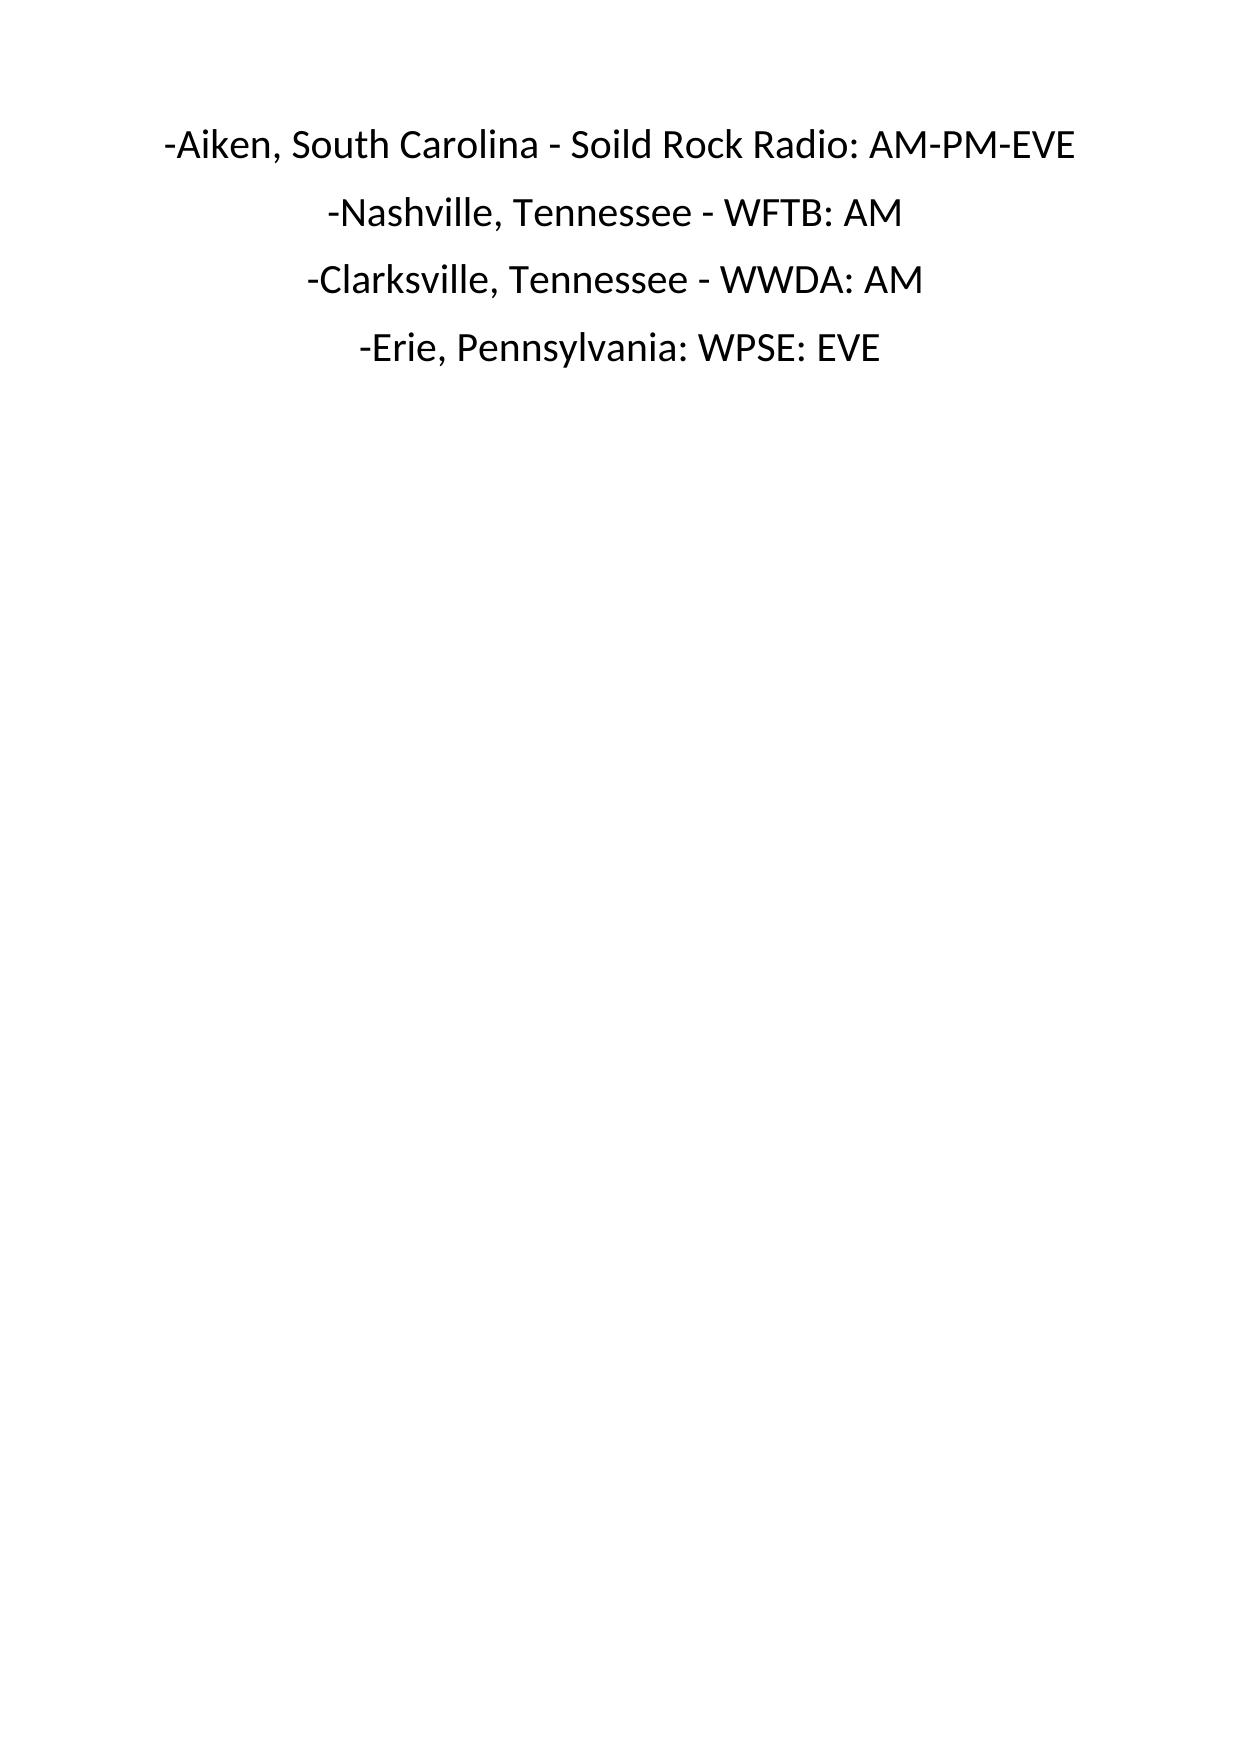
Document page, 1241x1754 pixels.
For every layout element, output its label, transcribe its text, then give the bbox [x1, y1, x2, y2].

text -Aiken, South Carolina - Soild Rock Radio: AM-PM-EVE [118, 118, 1122, 169]
text -Clarksville, Tennessee - WWDA: AM [118, 253, 1122, 304]
text -Nashville, Tennessee - WFTB: AM [118, 186, 1122, 236]
text -Erie, Pennsylvania: WPSE: EVE [118, 321, 1122, 371]
